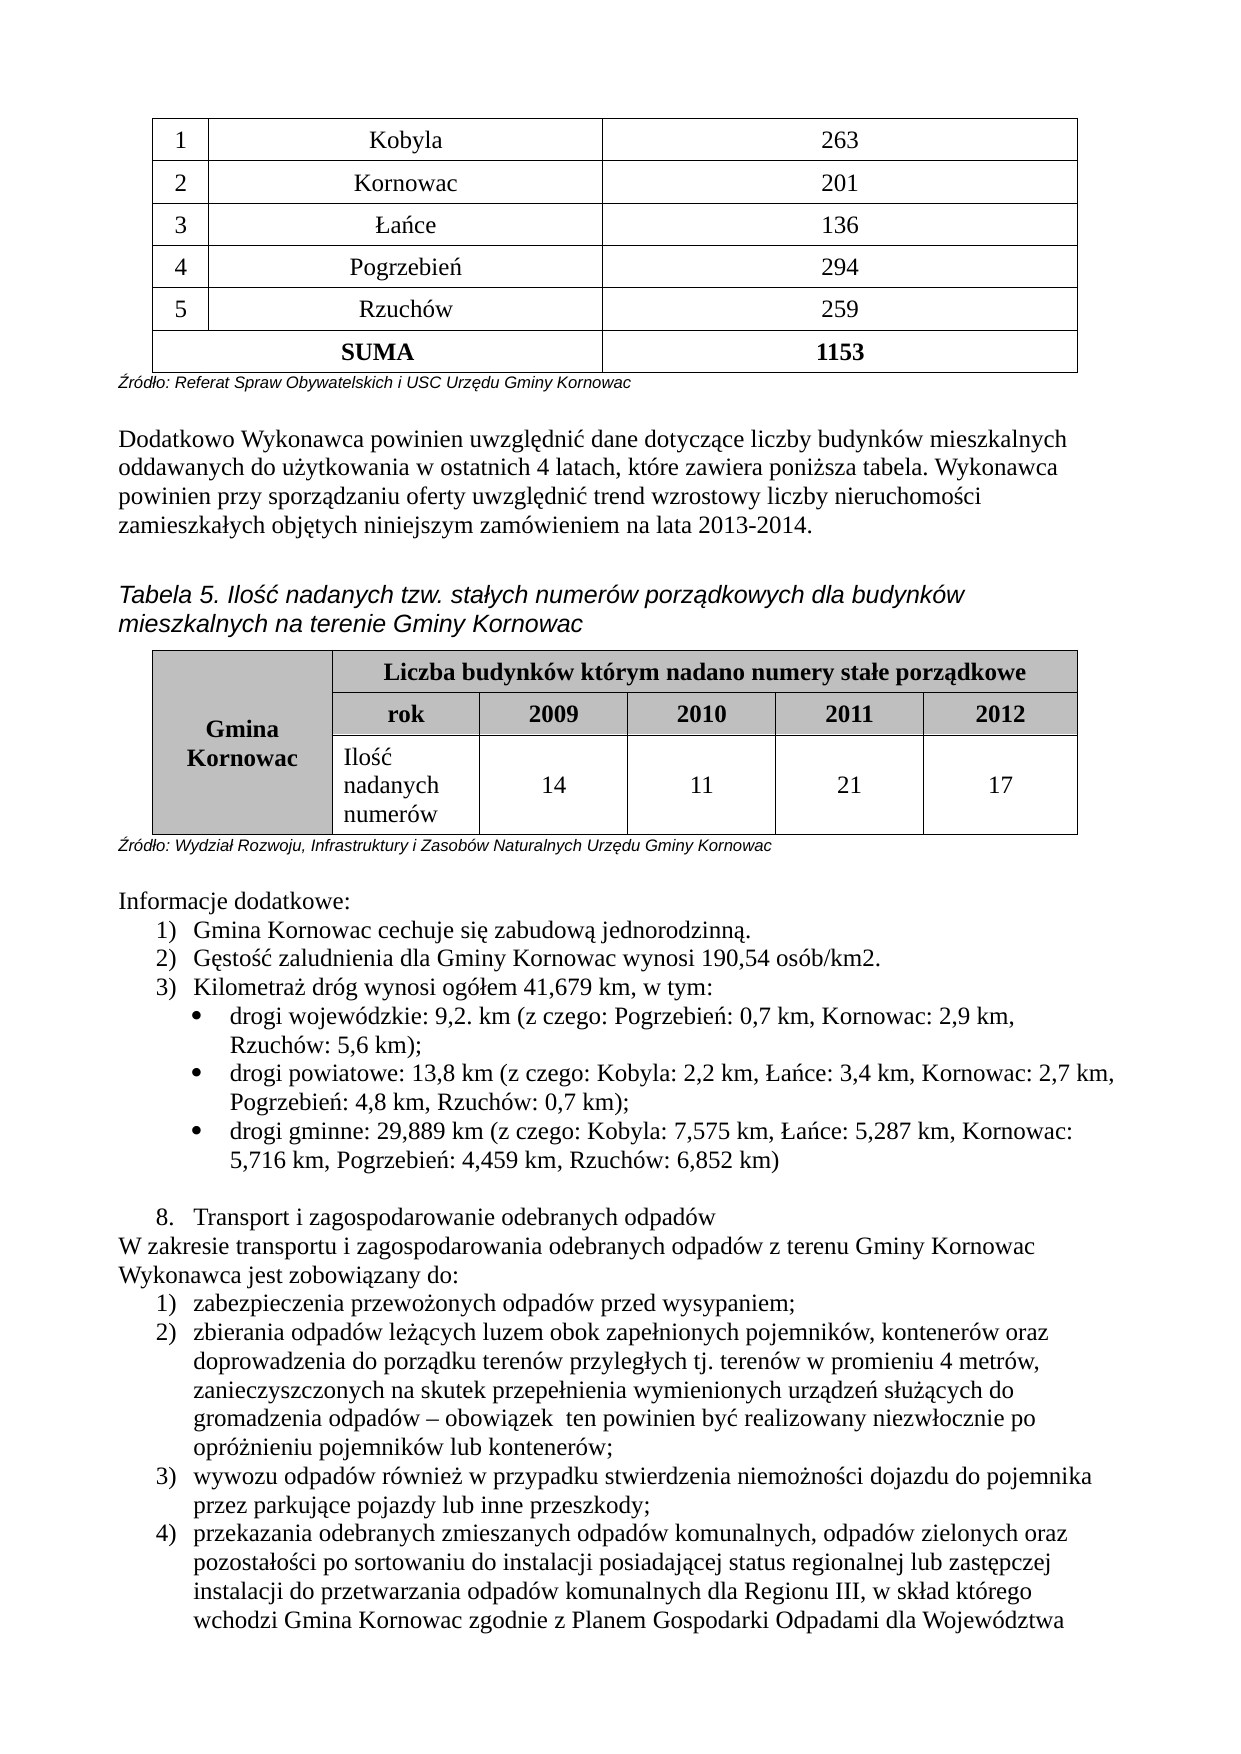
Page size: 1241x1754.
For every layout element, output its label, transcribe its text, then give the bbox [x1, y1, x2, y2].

table_cell 3 [153, 204, 208, 245]
table_cell 11 [628, 736, 775, 834]
table_cell 2010 [628, 693, 775, 734]
table_cell Kornowac [209, 161, 602, 203]
list drogi wojewódzkie: 9,2. km (z czego: Pogrzebień: 0,7 km, Kornowac: 2,9 km, Rzuchów: 5,6 km); [192, 1001, 1122, 1058]
list Kilometraż dróg wynosi ogółem 41,679 km, w tym: [156, 972, 1122, 1001]
list drogi powiatowe: 13,8 km (z czego: Kobyla: 2,2 km, Łańce: 3,4 km, Kornowac: 2,7 km, Pogrzebień: 4,8 km, Rzuchów: 0,7 km); [192, 1058, 1122, 1116]
table_cell 294 [603, 246, 1077, 287]
table_cell 17 [924, 736, 1077, 834]
table_cell 21 [776, 736, 923, 834]
list wywozu odpadów również w przypadku stwierdzenia niemożności dojazdu do pojemnika przez parkujące pojazdy lub inne przeszkody; [156, 1461, 1122, 1518]
table_cell 2009 [480, 693, 627, 734]
text Źródło: Wydział Rozwoju, Infrastruktury i Zasobów Naturalnych Urzędu Gminy Kornowac [118, 835, 1122, 854]
table_cell SUMA [153, 331, 602, 372]
table_header Gmina Kornowac [153, 651, 332, 834]
table_cell 5 [153, 288, 208, 329]
table_cell 1 [153, 119, 208, 160]
list przekazania odebranych zmieszanych odpadów komunalnych, odpadów zielonych oraz pozostałości po sortowaniu do instalacji posiadającej status regionalnej lub zastępczej instalacji do przetwarzania odpadów komunalnych dla Regionu III, w skład którego wchodzi Gmina Kornowac zgodnie z Planem Gospodarki Odpadami dla Województwa [156, 1518, 1122, 1633]
text W zakresie transportu i zagospodarowania odebranych odpadów z terenu Gminy Kornowac Wykonawca jest zobowiązany do: [118, 1231, 1122, 1288]
text Tabela 5. Ilość nadanych tzw. stałych numerów porządkowych dla budynków mieszkalnych na terenie Gminy Kornowac [118, 580, 1122, 637]
table_cell Ilość nadanych numerów [333, 736, 479, 834]
table_cell Pogrzebień [209, 246, 602, 287]
list Transport i zagospodarowanie odebranych odpadów [156, 1202, 1122, 1231]
list drogi gminne: 29,889 km (z czego: Kobyla: 7,575 km, Łańce: 5,287 km, Kornowac: 5,716 km, Pogrzebień: 4,459 km, Rzuchów: 6,852 km) [192, 1116, 1122, 1173]
list zabezpieczenia przewożonych odpadów przed wysypaniem; [156, 1288, 1122, 1317]
text Dodatkowo Wykonawca powinien uwzględnić dane dotyczące liczby budynków mieszkalnych oddawanych do użytkowania w ostatnich 4 latach, które zawiera poniższa tabela. Wykonawca powinien przy sporządzaniu oferty uwzględnić trend wzrostowy liczby nieruchomości zamieszkałych objętych niniejszym zamówieniem na lata 2013-2014. [118, 424, 1122, 539]
table_cell rok [333, 693, 479, 734]
table_cell 14 [480, 736, 627, 834]
table_cell 2 [153, 161, 208, 203]
table_cell 2012 [924, 693, 1077, 734]
table_cell 201 [603, 161, 1077, 203]
list zbierania odpadów leżących luzem obok zapełnionych pojemników, kontenerów oraz doprowadzenia do porządku terenów przyległych tj. terenów w promieniu 4 metrów, zanieczyszczonych na skutek przepełnienia wymienionych urządzeń służących do gromadzenia odpadów – obowiązek ten powinien być realizowany niezwłocznie po opróżnieniu pojemników lub kontenerów; [156, 1317, 1122, 1461]
text Informacje dodatkowe: [118, 886, 1122, 915]
table_cell Rzuchów [209, 288, 602, 329]
table_cell 263 [603, 119, 1077, 160]
table_header Liczba budynków którym nadano numery stałe porządkowe [333, 651, 1077, 692]
table_cell 2011 [776, 693, 923, 734]
table_cell 4 [153, 246, 208, 287]
text Źródło: Referat Spraw Obywatelskich i USC Urzędu Gminy Kornowac [118, 373, 1122, 392]
table_cell 259 [603, 288, 1077, 329]
table_cell Kobyla [209, 119, 602, 160]
table_cell 1153 [603, 331, 1077, 372]
list Gęstość zaludnienia dla Gminy Kornowac wynosi 190,54 osób/km2. [156, 943, 1122, 972]
table_cell 136 [603, 204, 1077, 245]
table_cell Łańce [209, 204, 602, 245]
list Gmina Kornowac cechuje się zabudową jednorodzinną. [156, 915, 1122, 943]
